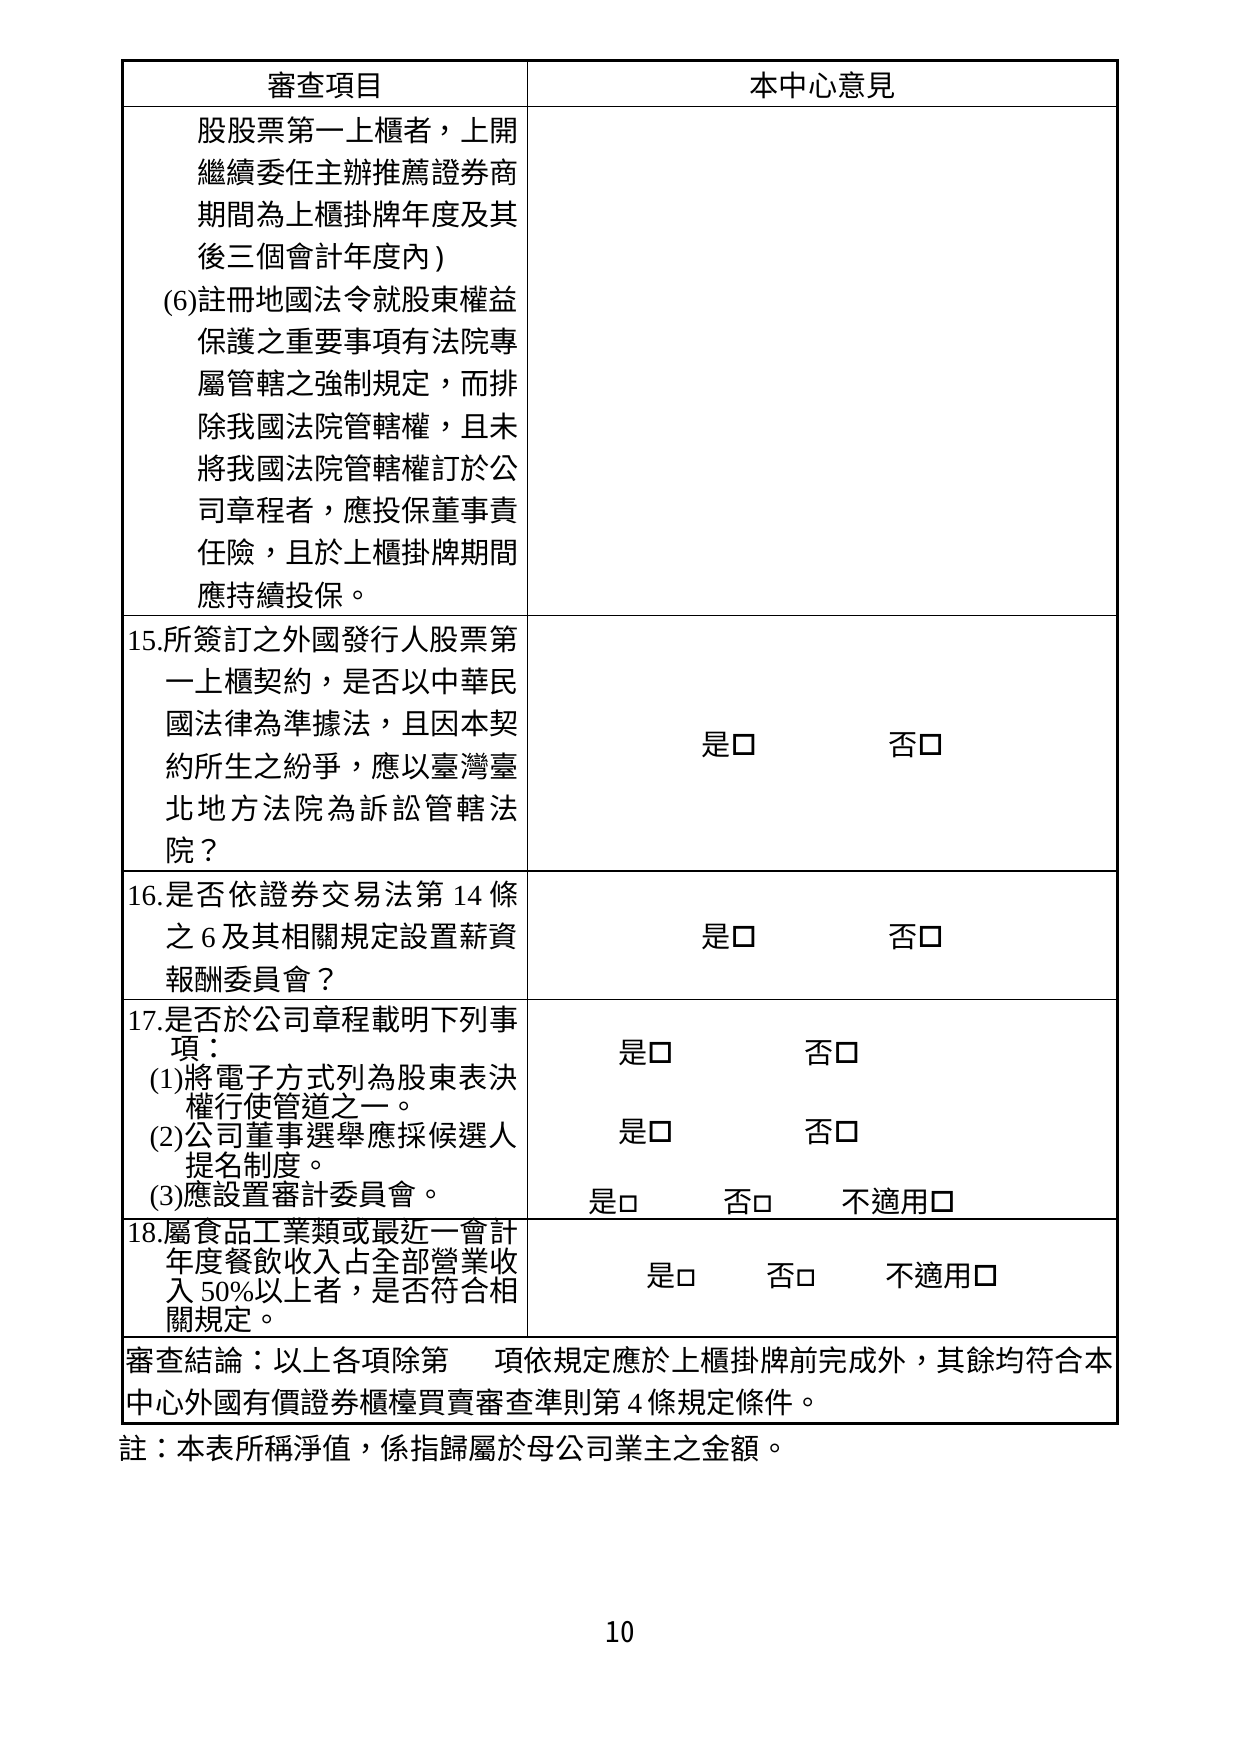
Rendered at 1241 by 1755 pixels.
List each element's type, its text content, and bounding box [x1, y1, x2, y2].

table_cell 審查結論：以上各項除第 項依規定應於上櫃掛牌前完成外，其餘均符合本中心外國有價證券櫃檯買賣審查準則第4條規定條件。 [124, 1338, 1116, 1422]
text 註：本表所稱淨值，係指歸屬於母公司業主之金額。 [118, 1425, 1122, 1468]
table_header 本中心意見 [528, 62, 1116, 106]
table_cell 是 否 [528, 616, 1116, 870]
table_header 審查項目 [124, 62, 527, 106]
table_cell 17.是否於公司章程載明下列事項： (1)將電子方式列為股東表決權行使管道之一。 (2)公司董事選舉應採候選人提名制度。 (3)應設置審計委員會。 [124, 1000, 527, 1218]
table_cell 15.所簽訂之外國發行人股票第一上櫃契約，是否以中華民國法律為準據法，且因本契約所生之紛爭，應以臺灣臺北地方法院為訴訟管轄法院？ [124, 616, 527, 870]
table_cell 是 否 是 否 是 否 不適用 [528, 1000, 1116, 1218]
table_cell 是 否 不適用 [528, 1220, 1116, 1336]
table_cell 是 否 [528, 872, 1116, 998]
table_cell 18.屬食品工業類或最近一會計年度餐飲收入占全部營業收入50%以上者，是否符合相關規定。 [124, 1220, 527, 1336]
table_cell 16.是否依證券交易法第14條之6及其相關規定設置薪資報酬委員會？ [124, 872, 527, 998]
table_cell [528, 107, 1116, 615]
table_cell 股股票第一上櫃者，上開繼續委任主辦推薦證券商期間為上櫃掛牌年度及其後三個會計年度內) (6)註冊地國法令就股東權益保護之重要事項有法院專屬管轄之強制規定，而排除我國法院管轄權，且未將我國法院管轄權訂於公司章程者，應投保董事責任險，且於上櫃掛牌期間應持續投保。 [124, 107, 527, 615]
